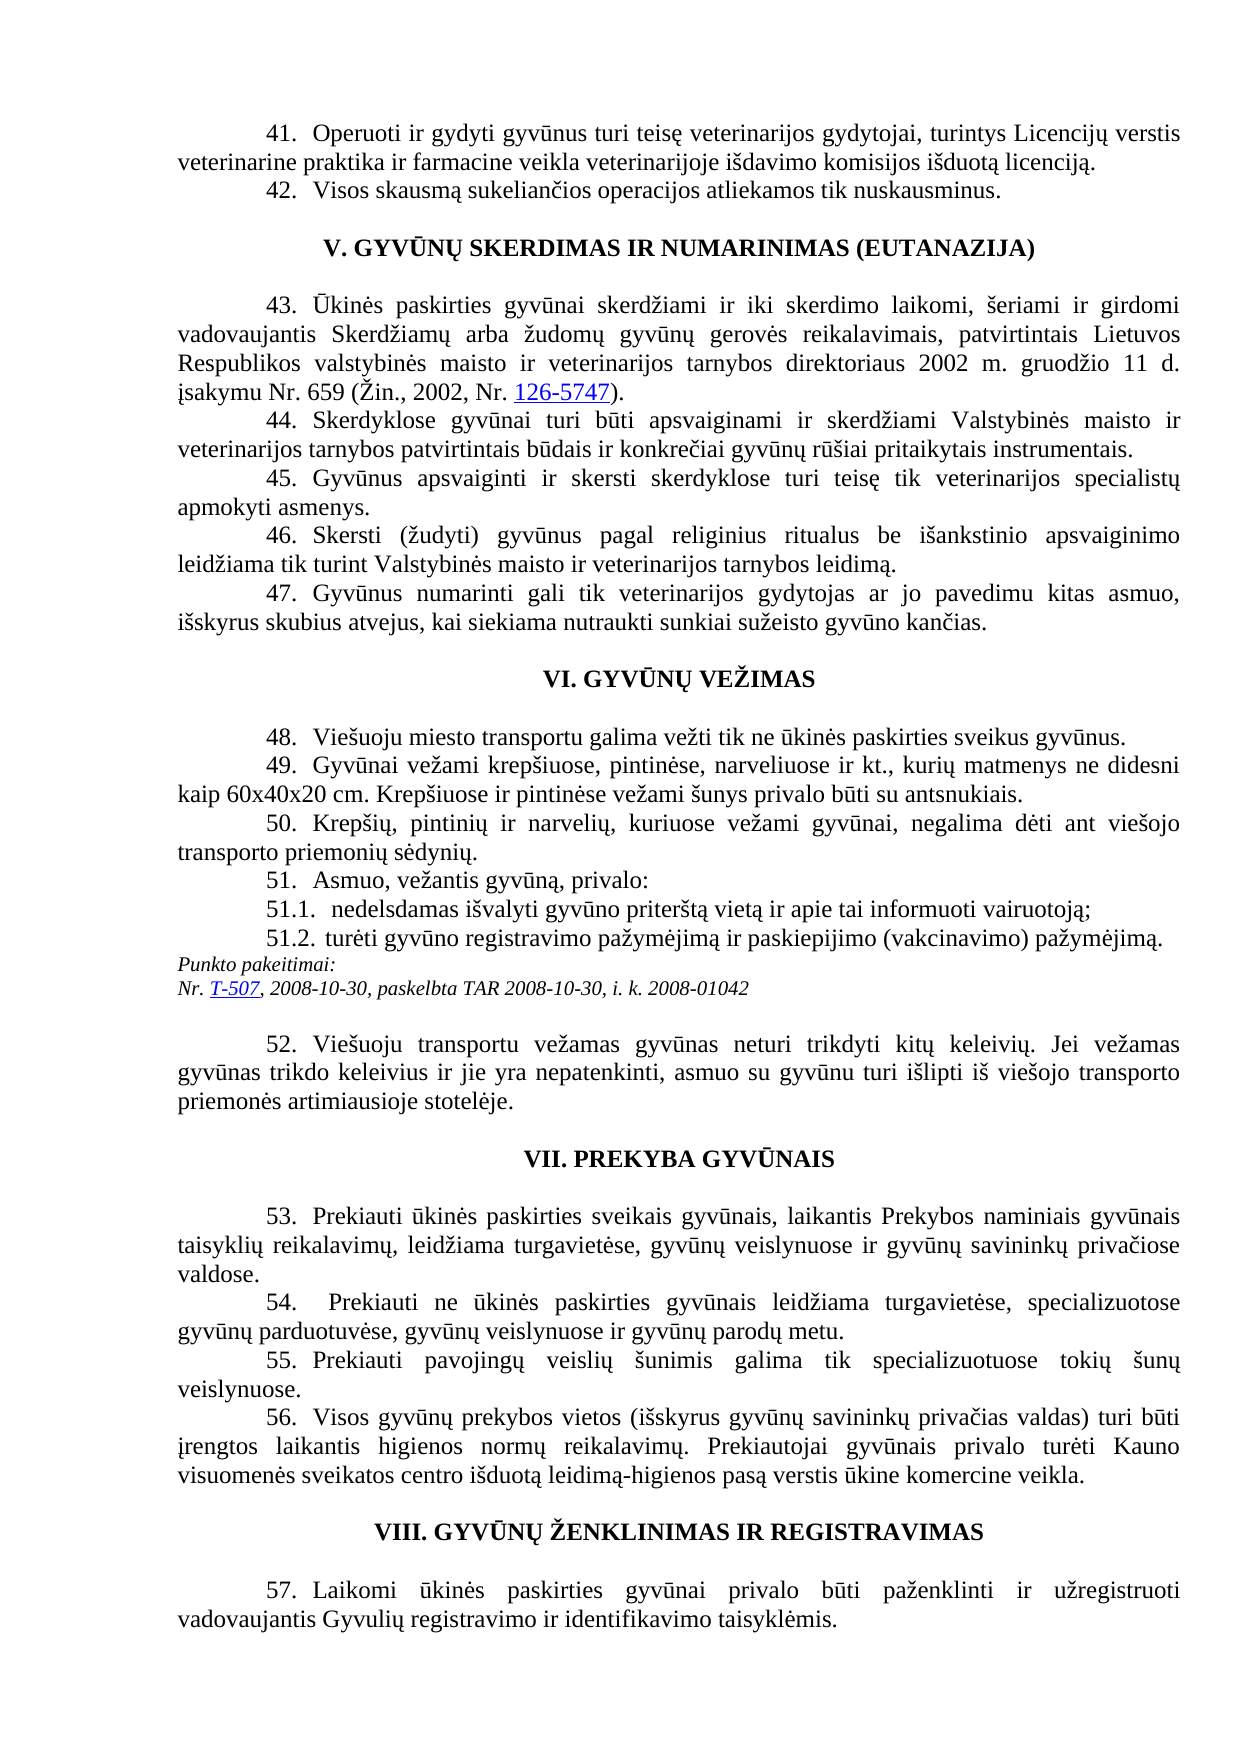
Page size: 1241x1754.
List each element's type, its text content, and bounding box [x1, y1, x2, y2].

text VI. GYVŪNŲ VEŽIMAS [177, 664, 1181, 693]
text 56. Visos gyvūnų prekybos vietos (išskyrus gyvūnų savininkų privačias valdas) turi būti įrengtos laikantis higienos normų reikalavimų. Prekiautojai gyvūnais privalo turėti Kauno visuomenės sveikatos centro išduotą leidimą-higienos pasą verstis ūkine komercine veikla. [177, 1402, 1181, 1489]
text 44. Skerdyklose gyvūnai turi būti apsvaiginami ir skerdžiami Valstybinės maisto ir veterinarijos tarnybos patvirtintais būdais ir konkrečiai gyvūnų rūšiai pritaikytais instrumentais. [177, 406, 1181, 463]
text 50. Krepšių, pintinių ir narvelių, kuriuose vežami gyvūnai, negalima dėti ant viešojo transporto priemonių sėdynių. [177, 808, 1181, 866]
text Punkto pakeitimai: [177, 952, 1181, 976]
text 57. Laikomi ūkinės paskirties gyvūnai privalo būti paženklinti ir užregistruoti vadovaujantis Gyvulių registravimo ir identifikavimo taisyklėmis. [177, 1575, 1181, 1632]
text 42. Visos skausmą sukeliančios operacijos atliekamos tik nuskausminus. [177, 176, 1181, 204]
text 52. Viešuoju transportu vežamas gyvūnas neturi trikdyti kitų keleivių. Jei vežamas gyvūnas trikdo keleivius ir jie yra nepatenkinti, asmuo su gyvūnu turi išlipti iš viešojo transporto priemonės artimiausioje stotelėje. [177, 1029, 1181, 1115]
text 51.1. nedelsdamas išvalyti gyvūno priterštą vietą ir apie tai informuoti vairuotoją; [177, 894, 1181, 923]
text 48. Viešuoju miesto transportu galima vežti tik ne ūkinės paskirties sveikus gyvūnus. [177, 722, 1181, 751]
text 47. Gyvūnus numarinti gali tik veterinarijos gydytojas ar jo pavedimu kitas asmuo, išskyrus skubius atvejus, kai siekiama nutraukti sunkiai sužeisto gyvūno kančias. [177, 578, 1181, 636]
text 53. Prekiauti ūkinės paskirties sveikais gyvūnais, laikantis Prekybos naminiais gyvūnais taisyklių reikalavimų, leidžiama turgavietėse, gyvūnų veislynuose ir gyvūnų savininkų privačiose valdose. [177, 1201, 1181, 1287]
text 49. Gyvūnai vežami krepšiuose, pintinėse, narveliuose ir kt., kurių matmenys ne didesni kaip 60x40x20 cm. Krepšiuose ir pintinėse vežami šunys privalo būti su antsnukiais. [177, 751, 1181, 808]
text Nr. T-507, 2008-10-30, paskelbta TAR 2008-10-30, i. k. 2008-01042 [177, 976, 1181, 1000]
text 51.2. turėti gyvūno registravimo pažymėjimą ir paskiepijimo (vakcinavimo) pažymėjimą. [177, 923, 1181, 952]
text 45. Gyvūnus apsvaiginti ir skersti skerdyklose turi teisę tik veterinarijos specialistų apmokyti asmenys. [177, 463, 1181, 521]
text VIII. GYVŪNŲ ŽENKLINIMAS IR REGISTRAVIMAS [177, 1517, 1181, 1546]
text 51. Asmuo, vežantis gyvūną, privalo: [177, 866, 1181, 894]
text 46. Skersti (žudyti) gyvūnus pagal religinius ritualus be išankstinio apsvaiginimo leidžiama tik turint Valstybinės maisto ir veterinarijos tarnybos leidimą. [177, 521, 1181, 578]
text 55. Prekiauti pavojingų veislių šunimis galima tik specializuotuose tokių šunų veislynuose. [177, 1345, 1181, 1402]
text 54. Prekiauti ne ūkinės paskirties gyvūnais leidžiama turgavietėse, specializuotose gyvūnų parduotuvėse, gyvūnų veislynuose ir gyvūnų parodų metu. [177, 1287, 1181, 1345]
text V. GYVŪNŲ SKERDIMAS IR NUMARINIMAS (EUTANAZIJA) [177, 233, 1181, 262]
text VII. PREKYBA GYVŪNAIS [177, 1144, 1181, 1172]
text 43. Ūkinės paskirties gyvūnai skerdžiami ir iki skerdimo laikomi, šeriami ir girdomi vadovaujantis Skerdžiamų arba žudomų gyvūnų gerovės reikalavimais, patvirtintais Lietuvos Respublikos valstybinės maisto ir veterinarijos tarnybos direktoriaus 2002 m. gruodžio 11 d. įsakymu Nr. 659 (Žin., 2002, Nr. 126-5747). [177, 291, 1181, 406]
text 41. Operuoti ir gydyti gyvūnus turi teisę veterinarijos gydytojai, turintys Licencijų verstis veterinarine praktika ir farmacine veikla veterinarijoje išdavimo komisijos išduotą licenciją. [177, 118, 1181, 176]
